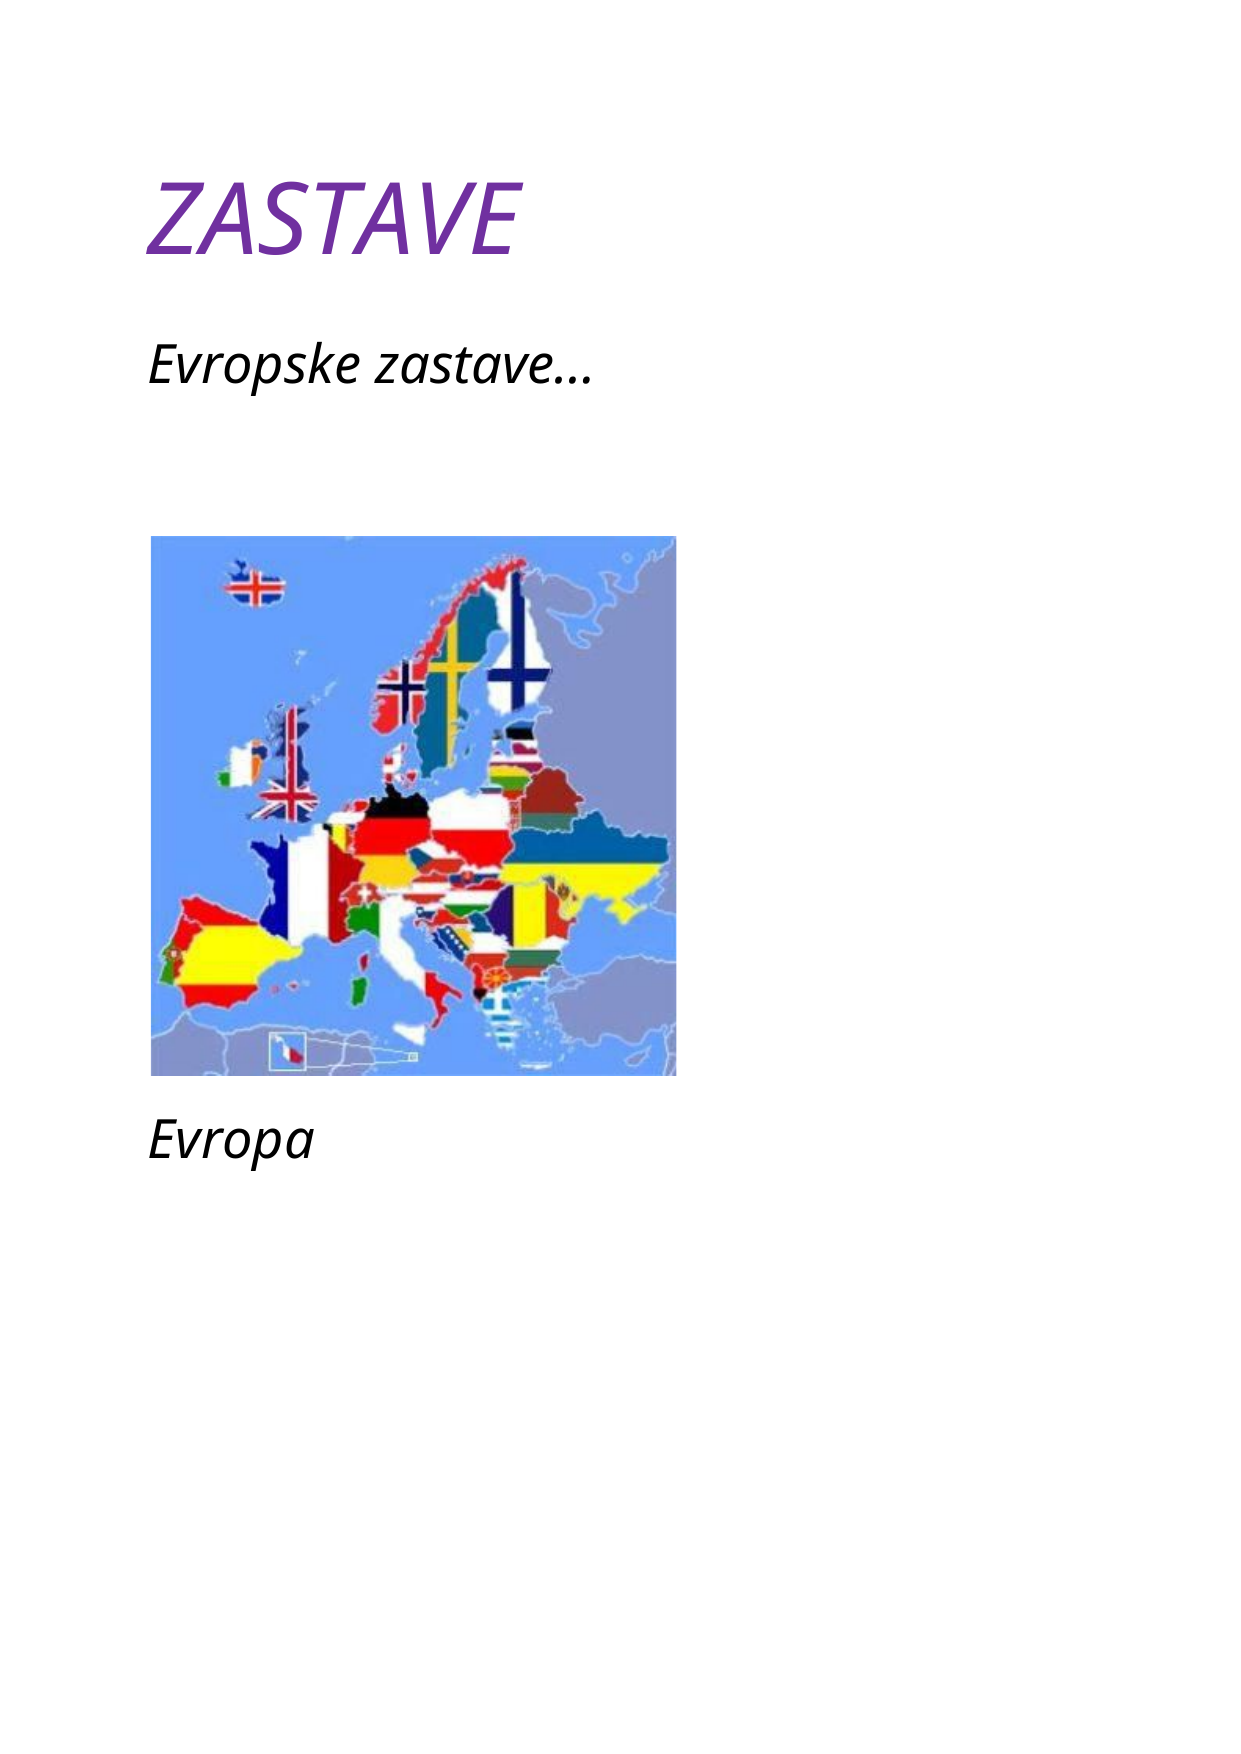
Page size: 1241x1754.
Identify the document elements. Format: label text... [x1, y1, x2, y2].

text Evropa [148, 1101, 1093, 1174]
text ZASTAVE [148, 148, 1093, 284]
text Evropske zastave… [148, 325, 1093, 399]
picture [150, 536, 677, 1076]
